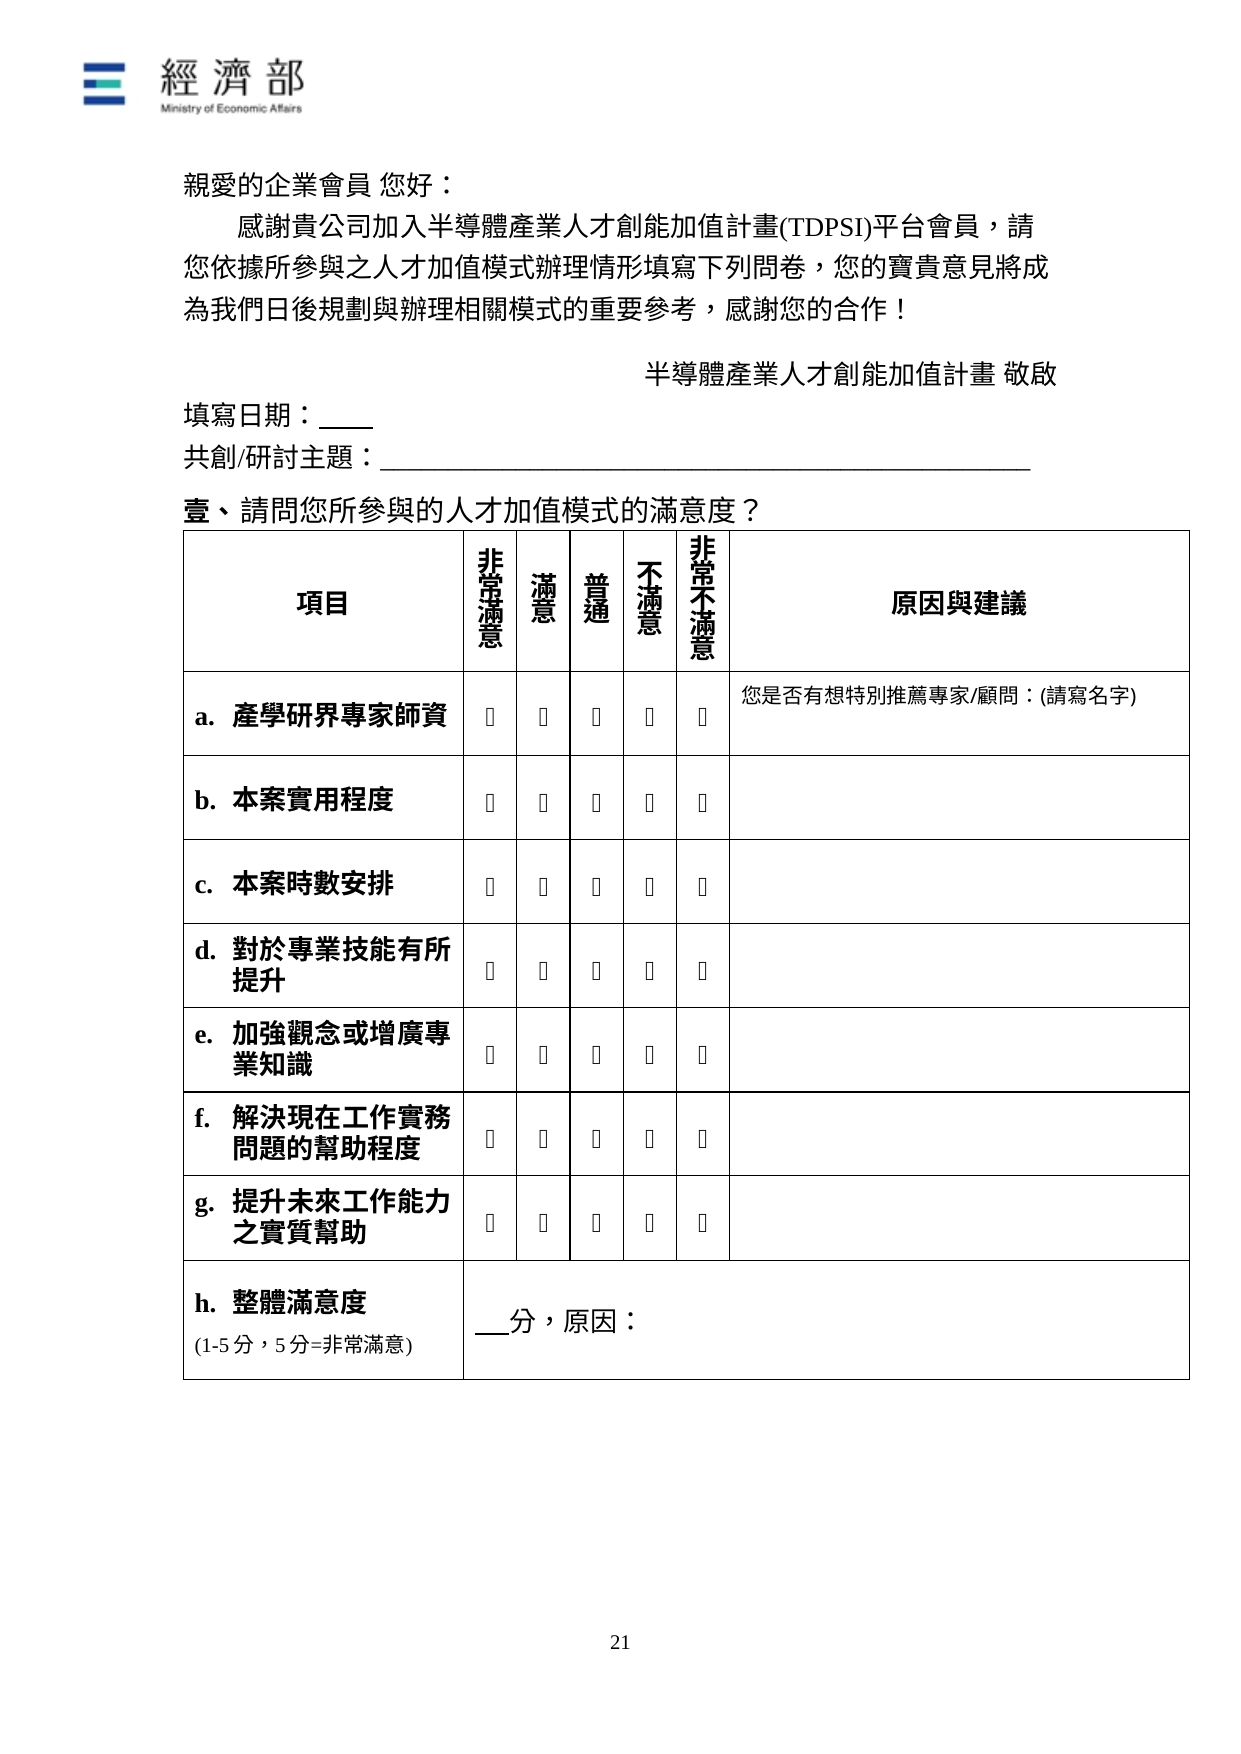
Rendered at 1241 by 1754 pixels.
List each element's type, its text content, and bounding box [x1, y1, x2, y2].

table_cell  [571, 1176, 623, 1259]
text 共創/研討主題：________________________________________________ [183, 434, 1057, 476]
table_cell  [677, 924, 729, 1007]
table_cell 分，原因： [464, 1261, 1189, 1379]
table_cell  [571, 1008, 623, 1091]
table_cell  [624, 924, 676, 1007]
table_cell  [677, 1093, 729, 1175]
text 親愛的企業會員 您好： [183, 164, 1057, 203]
table_cell  [571, 1093, 623, 1175]
table_cell  [677, 840, 729, 923]
table_cell  [624, 1176, 676, 1259]
table_cell  [464, 840, 516, 923]
table_cell 本案實用程度 [184, 756, 463, 839]
table_cell  [517, 672, 569, 755]
table_cell 產學研界專家師資 [184, 672, 463, 755]
table_cell  [464, 672, 516, 755]
table_cell  [464, 1008, 516, 1091]
table_cell  [624, 756, 676, 839]
table_cell 整體滿意度 (1-5分，5分=非常滿意) [184, 1261, 463, 1379]
table_cell  [464, 924, 516, 1007]
table_cell  [464, 756, 516, 839]
text 半導體產業人才創能加值計畫 敬啟 [183, 353, 1057, 392]
table_cell 對於專業技能有所提升 [184, 924, 463, 1007]
picture [70, 47, 313, 126]
table_cell  [677, 756, 729, 839]
table_cell  [677, 1176, 729, 1259]
table_cell  [624, 1008, 676, 1091]
table_cell  [517, 924, 569, 1007]
table_cell [730, 756, 1189, 839]
table_cell  [517, 1008, 569, 1091]
table_cell  [464, 1176, 516, 1259]
table_cell 您是否有想特別推薦專家/顧問：(請寫名字) [730, 672, 1189, 755]
table_cell  [571, 756, 623, 839]
table_cell [730, 1093, 1189, 1175]
table_header 項目 [184, 531, 463, 671]
table_cell  [571, 924, 623, 1007]
table_cell 提升未來工作能力之實質幫助 [184, 1176, 463, 1259]
table_cell  [464, 1093, 516, 1175]
table_cell  [624, 840, 676, 923]
text 填寫日期： [183, 392, 1057, 434]
list 請問您所參與的人才加值模式的滿意度？ [183, 488, 1057, 530]
table_cell  [624, 672, 676, 755]
table_cell  [677, 1008, 729, 1091]
table_cell  [517, 756, 569, 839]
table_cell  [624, 1093, 676, 1175]
table_header 不滿意 [624, 531, 676, 671]
table_cell [730, 1008, 1189, 1091]
table_header 非常不滿意 [677, 531, 729, 671]
table_cell 加強觀念或增廣專業知識 [184, 1008, 463, 1091]
table_cell  [517, 1176, 569, 1259]
table_cell  [517, 1093, 569, 1175]
table_cell [730, 1176, 1189, 1259]
table_header 普通 [571, 531, 623, 671]
table_header 非常滿意 [464, 531, 516, 671]
table_cell  [571, 840, 623, 923]
table_header 原因與建議 [730, 531, 1189, 671]
table_cell [730, 924, 1189, 1007]
table_cell  [677, 672, 729, 755]
table_cell  [571, 672, 623, 755]
table_header 滿意 [517, 531, 569, 671]
table_cell 解決現在工作實務問題的幫助程度 [184, 1093, 463, 1175]
table_cell [730, 840, 1189, 923]
text 感謝貴公司加入半導體產業人才創能加值計畫(TDPSI)平台會員，請您依據所參與之人才加值模式辦理情形填寫下列問卷，您的寶貴意見將成為我們日後規劃與辦理相關模式的重要參考，感謝您的合作！ [183, 203, 1057, 328]
table_cell  [517, 840, 569, 923]
table_cell 本案時數安排 [184, 840, 463, 923]
